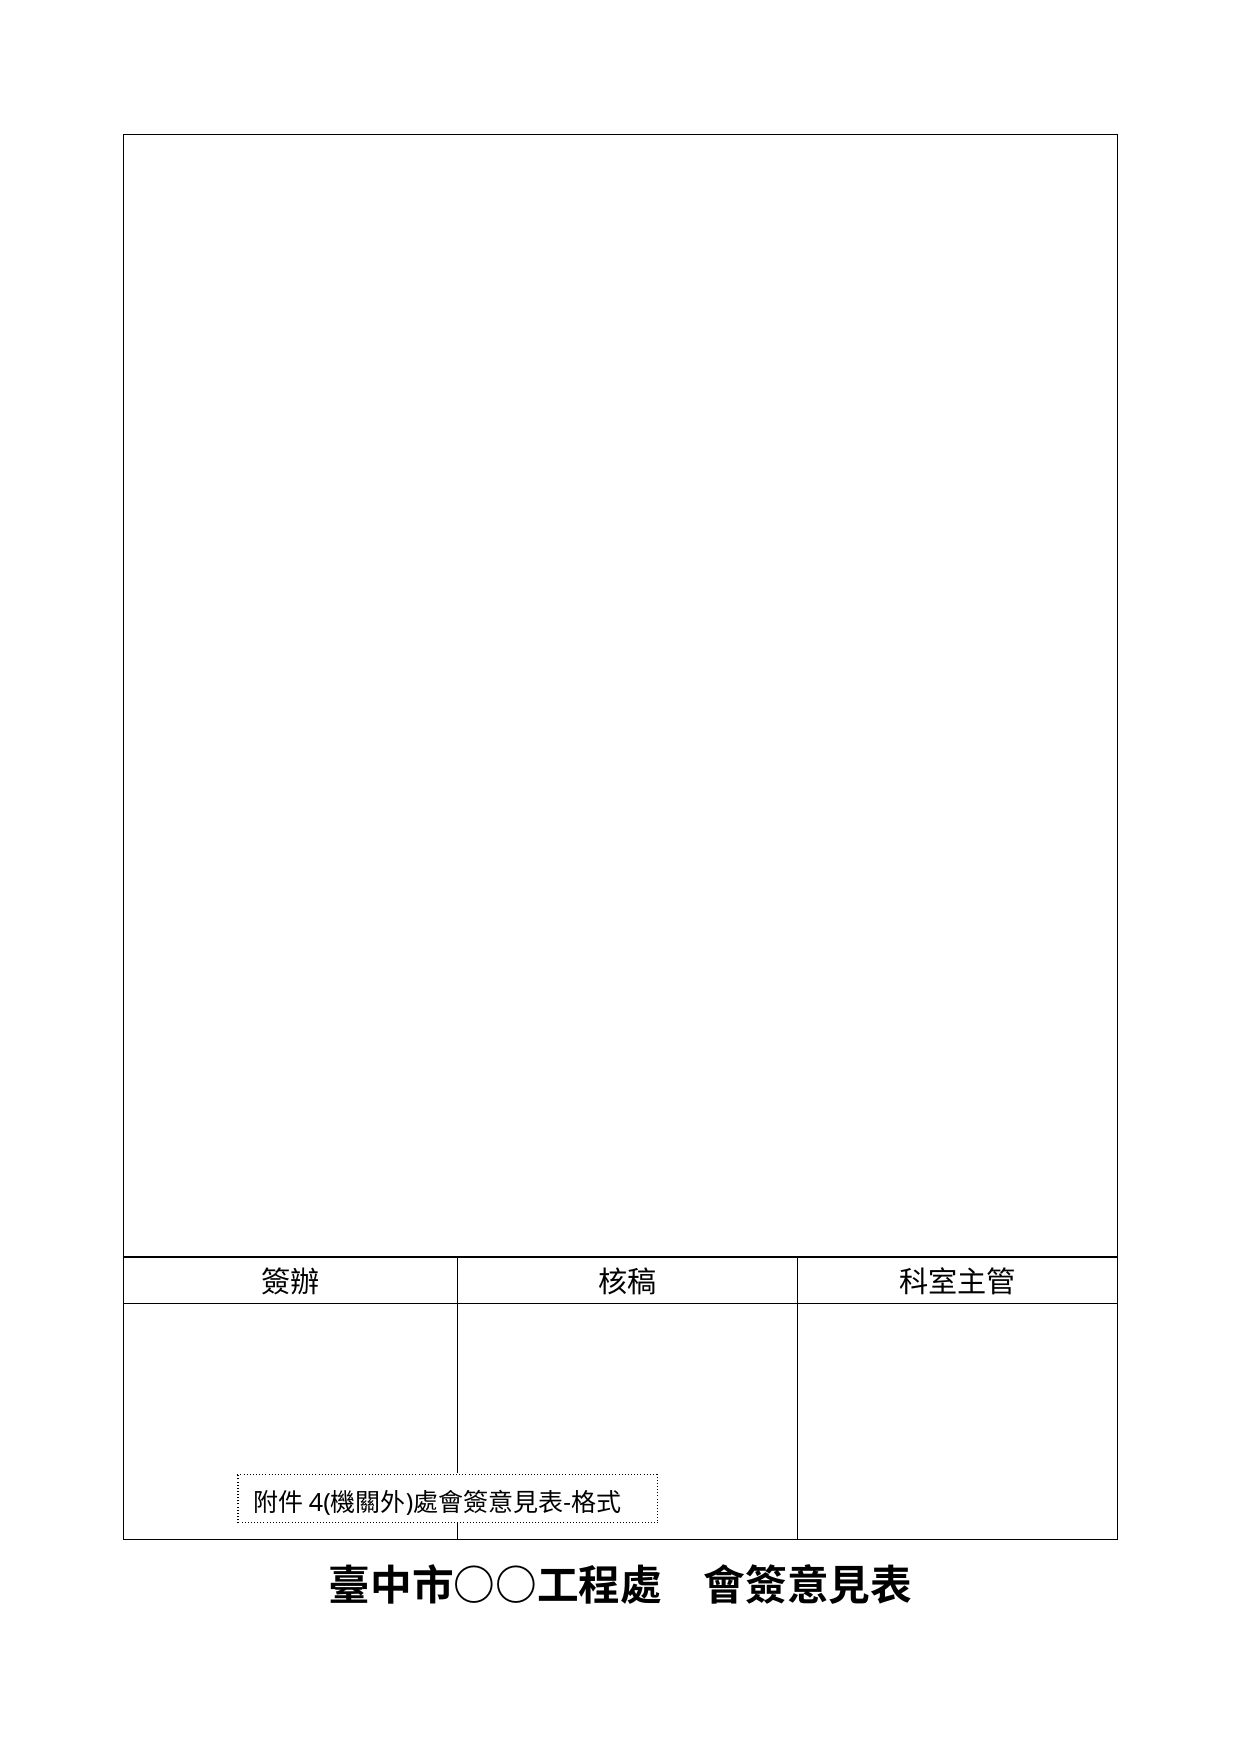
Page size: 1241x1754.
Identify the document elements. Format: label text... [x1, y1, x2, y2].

text [237, 1473, 658, 1523]
table_cell 核稿 [458, 1258, 797, 1303]
table_header [124, 135, 1117, 1256]
table_cell [124, 1304, 457, 1539]
table_cell [798, 1304, 1117, 1539]
table_cell 科室主管 [798, 1258, 1117, 1303]
text 臺中市○○工程處 會簽意見表 [187, 1540, 1053, 1603]
table_cell 簽辦 [124, 1258, 457, 1303]
table_cell [458, 1304, 797, 1539]
text 附件4(機關外)處會簽意見表-格式 [254, 1482, 642, 1514]
